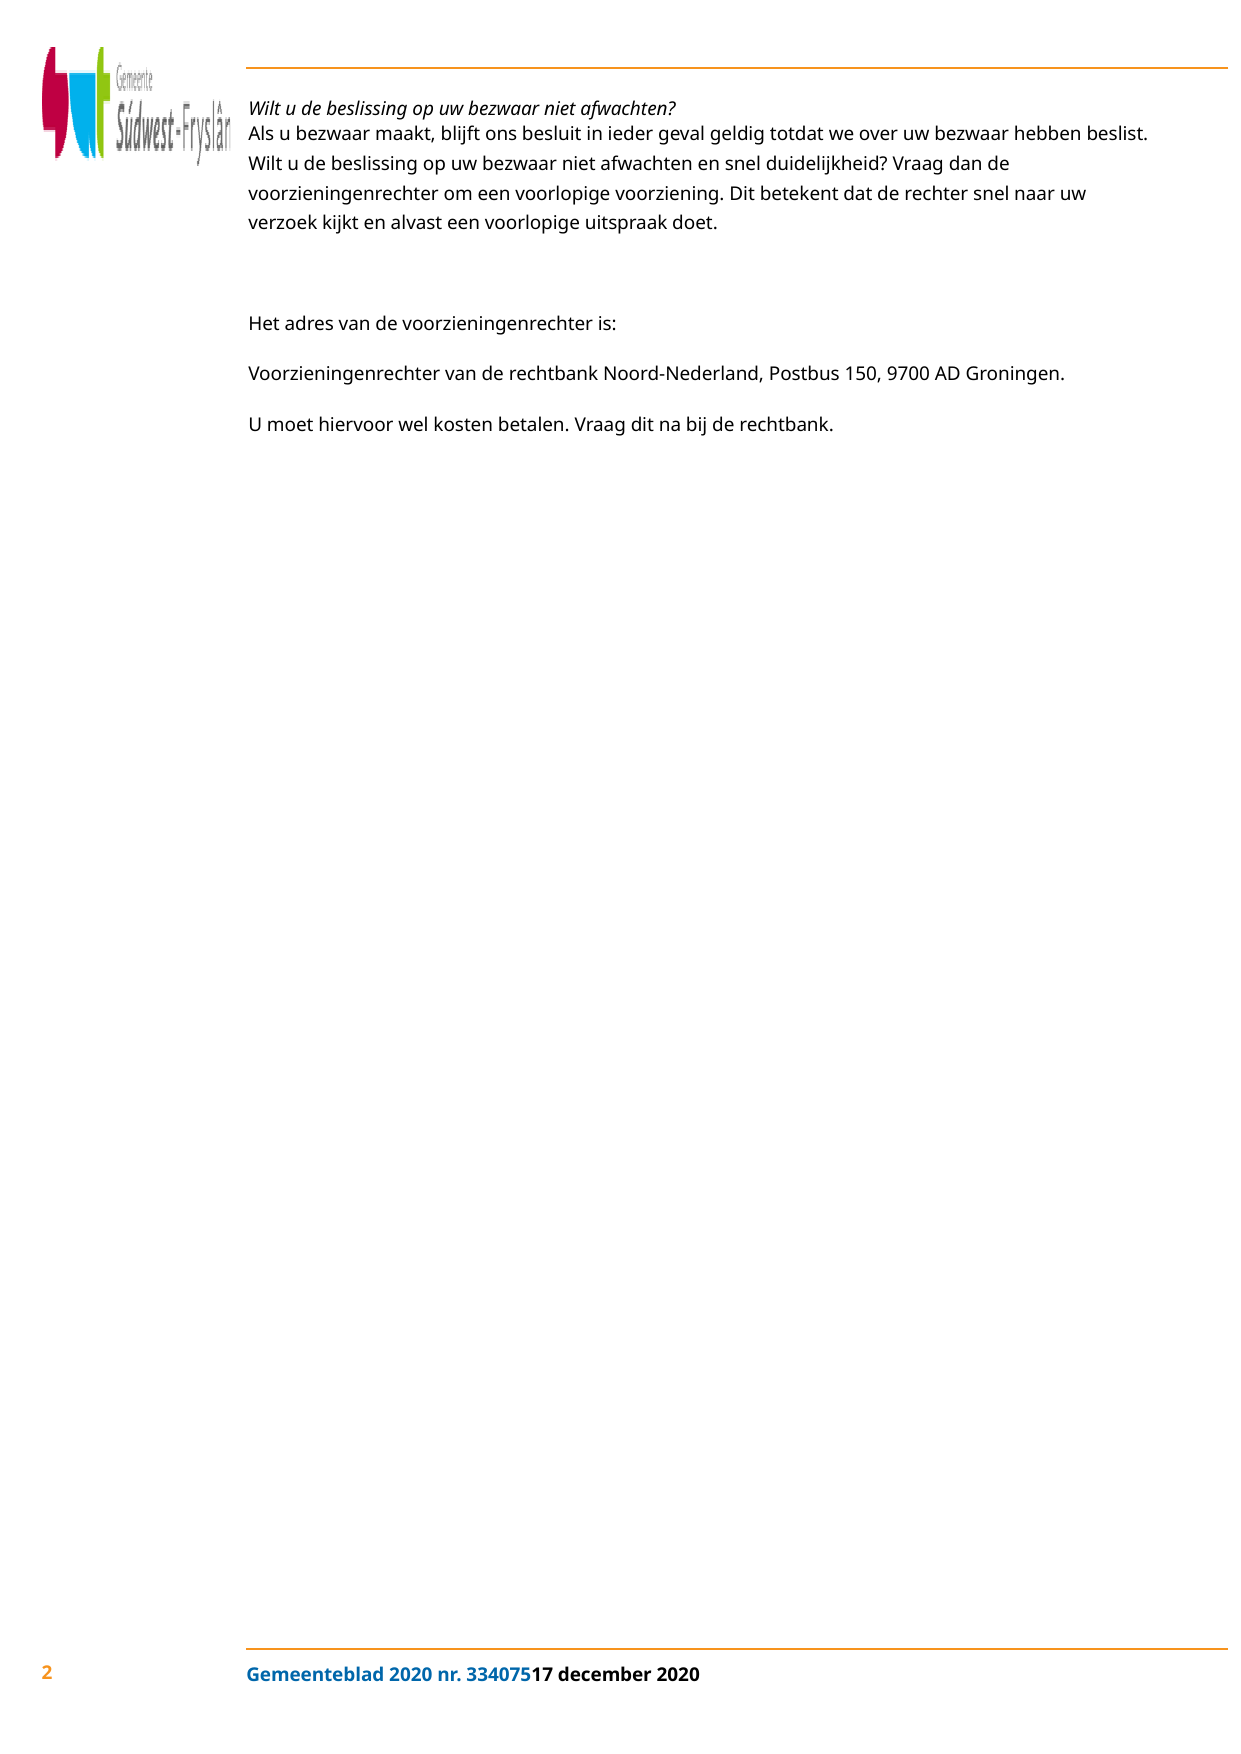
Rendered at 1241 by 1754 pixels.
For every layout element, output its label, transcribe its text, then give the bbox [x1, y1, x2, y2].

text Als u bezwaar maakt, blijft ons besluit in ieder geval geldig totdat we over uw bezwaar hebben beslist. Wilt u de beslissing op uw bezwaar niet afwachten en snel duidelijkheid? Vraag dan de voorzieningenrechter om een voorlopige voorziening. Dit betekent dat de rechter snel naar uw verzoek kijkt en alvast een voorlopige uitspraak doet. [248, 121, 1152, 235]
text U moet hiervoor wel kosten betalen. Vraag dit na bij de rechtbank. [248, 411, 1152, 437]
text Voorzieningenrechter van de rechtbank Noord-Nederland, Postbus 150, 9700 AD Groningen. [248, 361, 1152, 386]
text Het adres van de voorzieningenrechter is: [248, 310, 1152, 336]
picture [41, 47, 231, 172]
text Wilt u de beslissing op uw bezwaar niet afwachten? [248, 95, 1152, 121]
